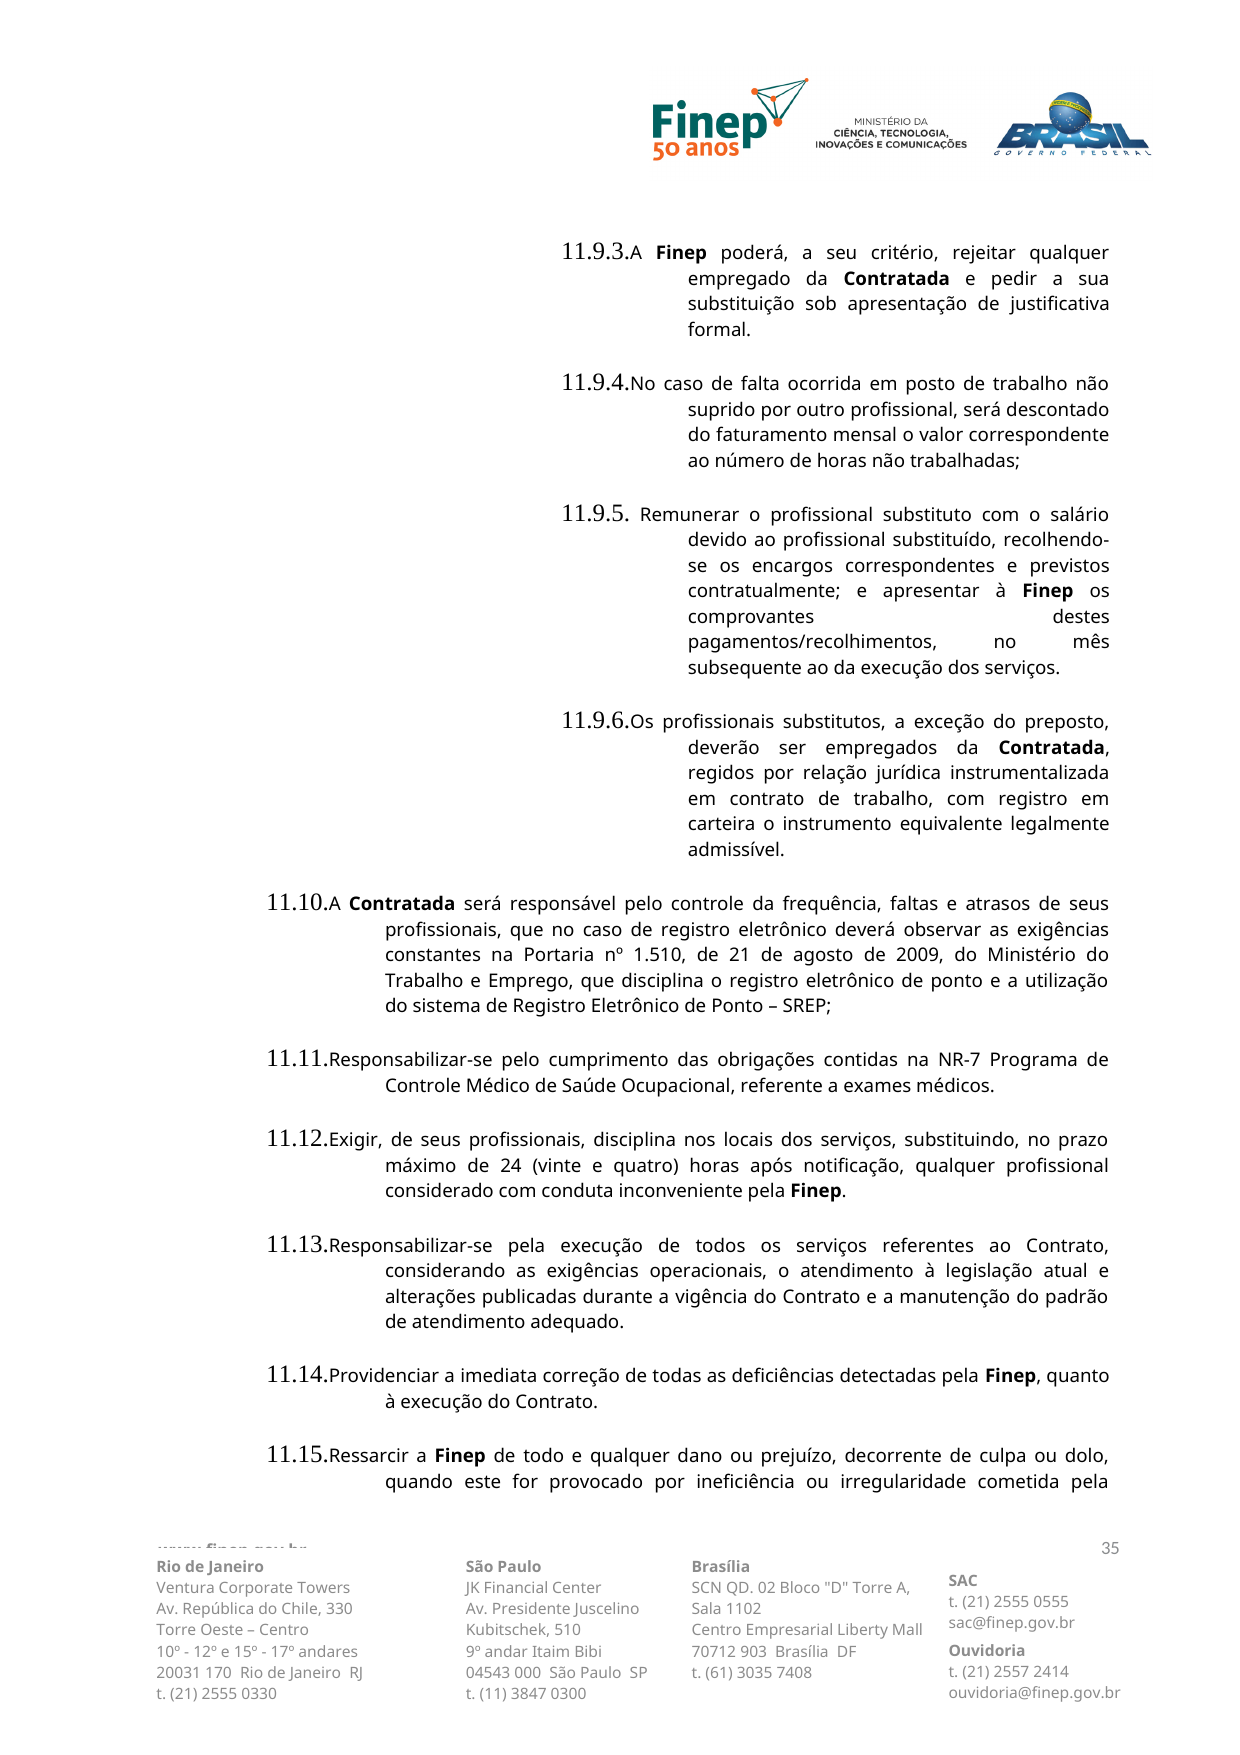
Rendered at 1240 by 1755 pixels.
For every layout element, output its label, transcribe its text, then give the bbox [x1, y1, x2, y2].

list Providenciar a imediata correção de todas as deficiências detectadas pela Finep, quanto à execução do Contrato. [266, 1359, 1110, 1414]
list Ressarcir a Finep de todo e qualquer dano ou prejuízo, decorrente de culpa ou dolo, quando este for provocado por ineficiência ou irregularidade cometida pela [266, 1439, 1110, 1493]
list Os profissionais substitutos, a exceção do preposto, deverão ser empregados da Contratada, regidos por relação jurídica instrumentalizada em contrato de trabalho, com registro em carteira o instrumento equivalente legalmente admissível. [561, 705, 1110, 862]
list A Contratada será responsável pelo controle da frequência, faltas e atrasos de seus profissionais, que no caso de registro eletrônico deverá observar as exigências constantes na Portaria nº 1.510, de 21 de agosto de 2009, do Ministério do Trabalho e Emprego, que disciplina o registro eletrônico de ponto e a utilização do sistema de Registro Eletrônico de Ponto – SREP; [266, 887, 1110, 1018]
list Remunerar o profissional substituto com o salário devido ao profissional substituído, recolhendo-se os encargos correspondentes e previstos contratualmente; e apresentar à Finep os comprovantes destes pagamentos/recolhimentos, no mês subsequente ao da execução dos serviços. [561, 498, 1110, 680]
list No caso de falta ocorrida em posto de trabalho não suprido por outro profissional, será descontado do faturamento mensal o valor correspondente ao número de horas não trabalhadas; [561, 367, 1110, 472]
list Exigir, de seus profissionais, disciplina nos locais dos serviços, substituindo, no prazo máximo de 24 (vinte e quatro) horas após notificação, qualquer profissional considerado com conduta inconveniente pela Finep. [266, 1123, 1110, 1203]
list Responsabilizar-se pelo cumprimento das obrigações contidas na NR-7 Programa de Controle Médico de Saúde Ocupacional, referente a exames médicos. [266, 1043, 1110, 1098]
list Responsabilizar-se pela execução de todos os serviços referentes ao Contrato, considerando as exigências operacionais, o atendimento à legislação atual e alterações publicadas durante a vigência do Contrato e a manutenção do padrão de atendimento adequado. [266, 1229, 1110, 1334]
list A Finep poderá, a seu critério, rejeitar qualquer empregado da Contratada e pedir a sua substituição sob apresentação de justificativa formal. [561, 236, 1110, 342]
